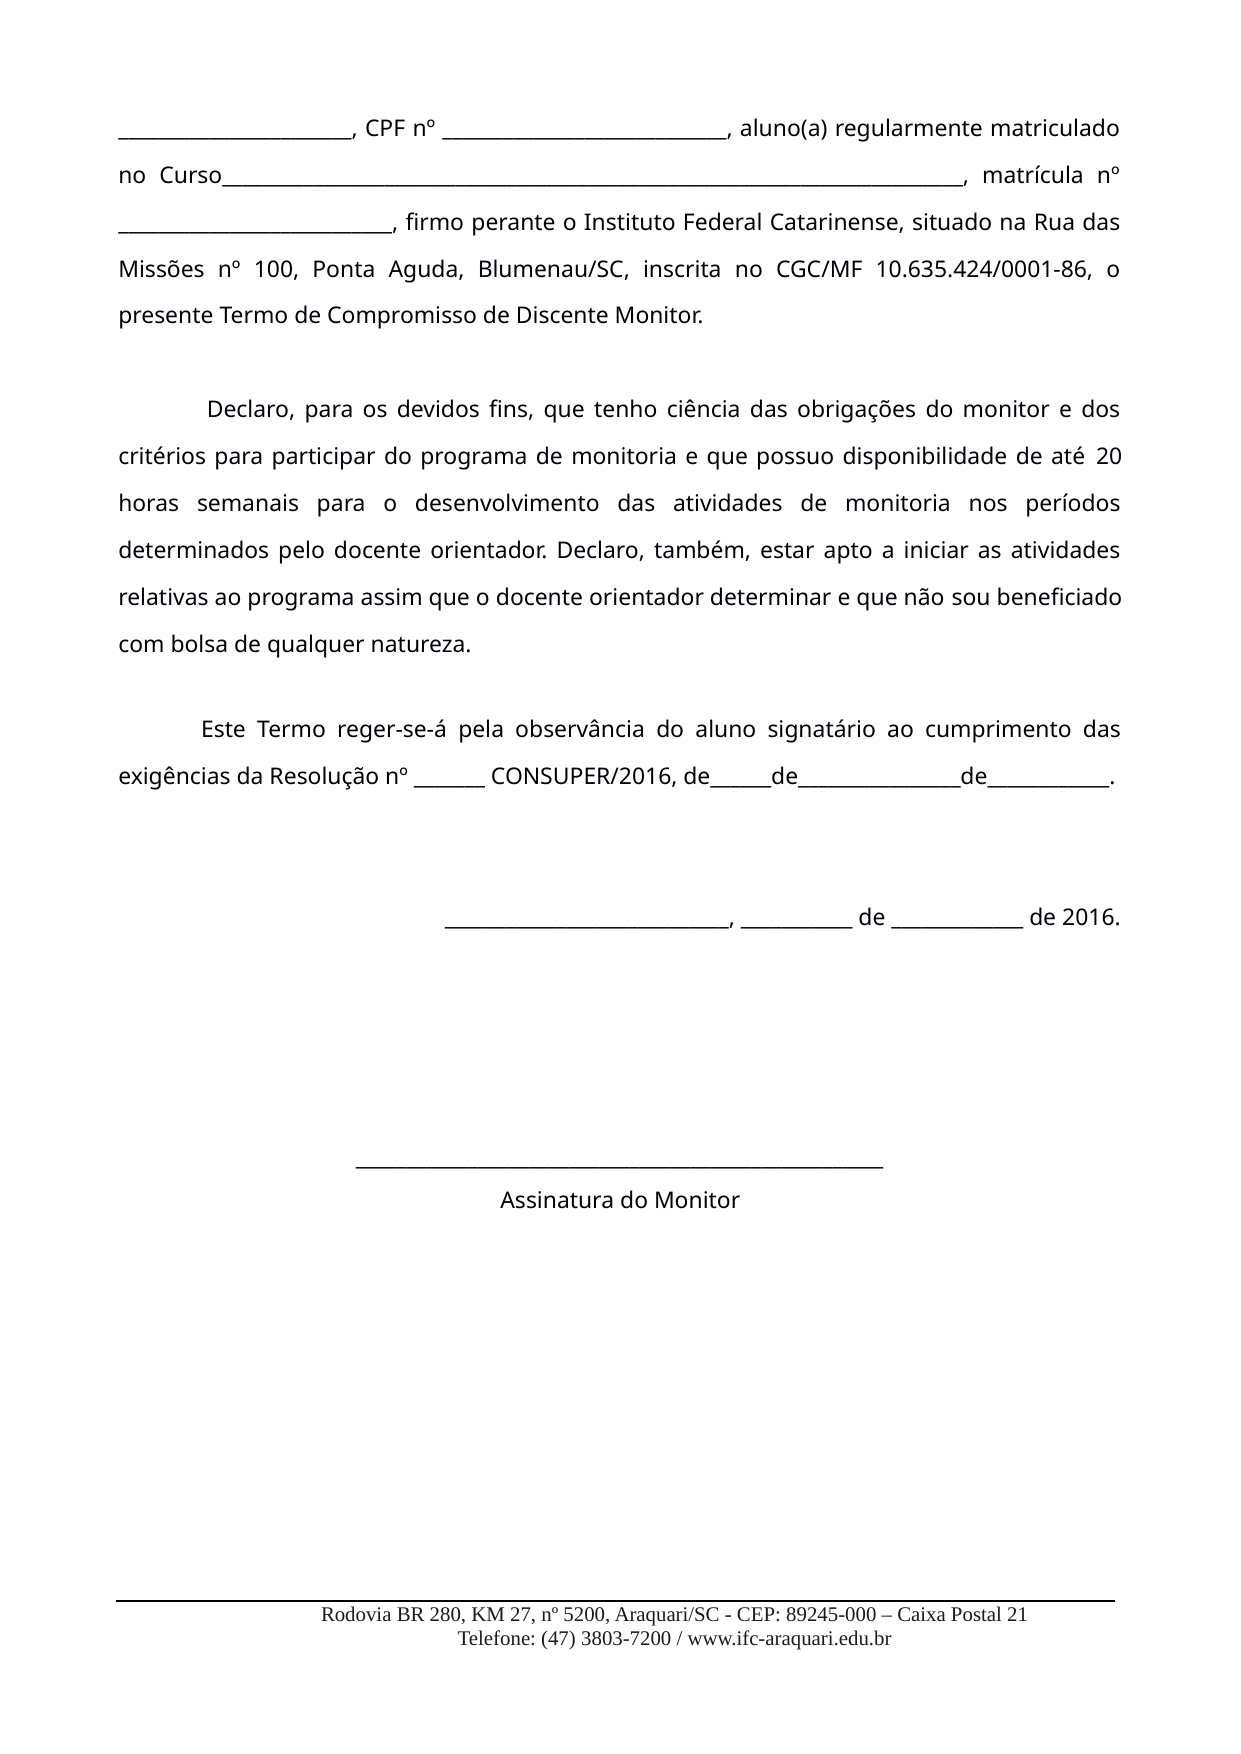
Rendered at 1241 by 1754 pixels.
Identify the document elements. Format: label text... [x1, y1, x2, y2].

text _______________________, CPF nº ____________________________, aluno(a) regularmente matriculado no Curso_________________________________________________________________________, matrícula nº ___________________________, firmo perante o Instituto Federal Catarinense, situado na Rua das Missões nº 100, Ponta Aguda, Blumenau/SC, inscrita no CGC/MF 10.635.424/0001-86, o presente Termo de Compromisso de Discente Monitor. [118, 112, 1122, 331]
table_header ____________________________________________________ [118, 1135, 1122, 1178]
text ____________________________, ___________ de _____________ de 2016. [118, 901, 1122, 932]
text Declaro, para os devidos fins, que tenho ciência das obrigações do monitor e dos critérios para participar do programa de monitoria e que possuo disponibilidade de até 20 horas semanais para o desenvolvimento das atividades de monitoria nos períodos determinados pelo docente orientador. Declaro, também, estar apto a iniciar as atividades relativas ao programa assim que o docente orientador determinar e que não sou beneficiado com bolsa de qualquer natureza. [118, 393, 1122, 659]
table_cell Assinatura do Monitor [118, 1178, 1122, 1221]
text Este Termo reger-se-á pela observância do aluno signatário ao cumprimento das exigências da Resolução nº _______ CONSUPER/2016, de______de________________de____________. [118, 713, 1122, 791]
